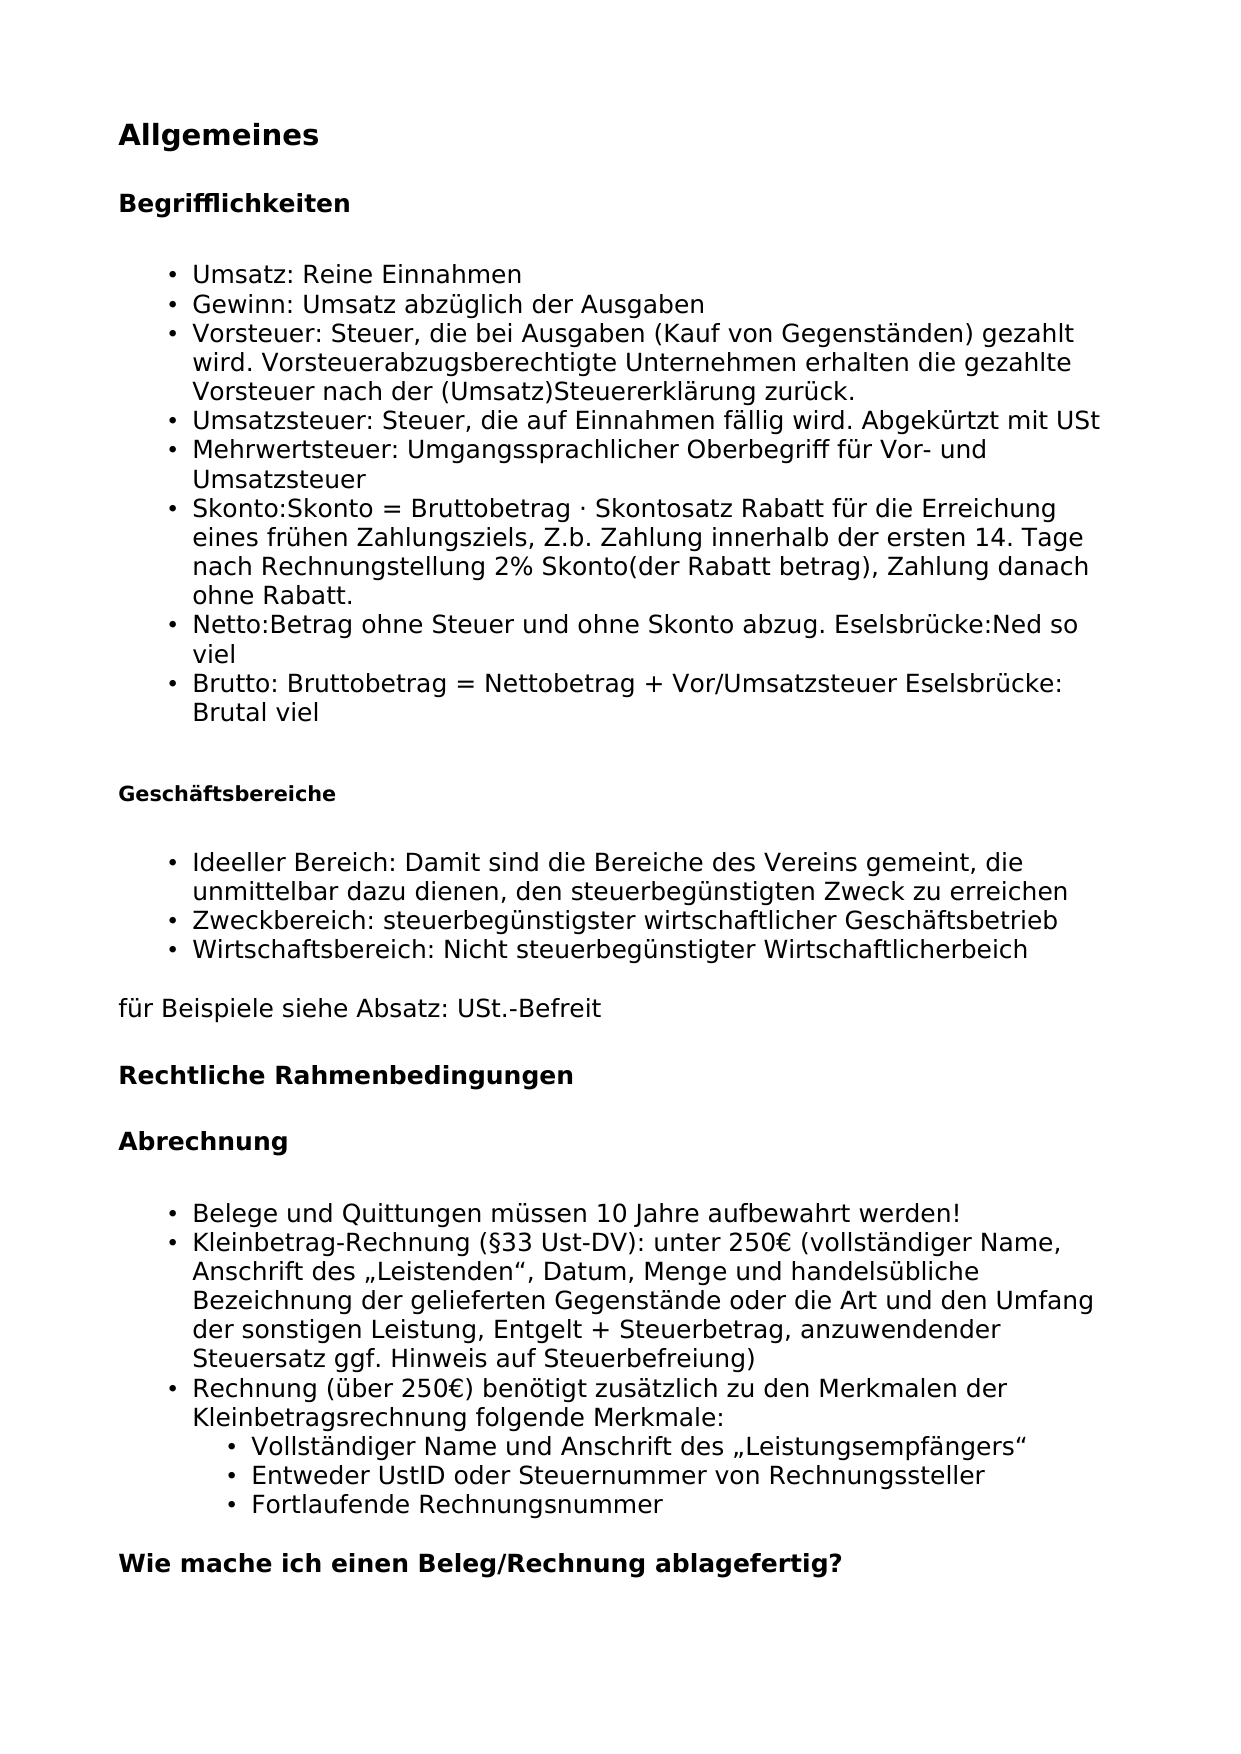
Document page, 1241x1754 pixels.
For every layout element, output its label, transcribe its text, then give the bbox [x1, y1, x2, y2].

list Rechnung (über 250€) benötigt zusätzlich zu den Merkmalen der Kleinbetragsrechnung folgende Merkmale: [177, 1374, 1122, 1432]
text Wie mache ich einen Beleg/Rechnung ablagefertig? [118, 1549, 1122, 1578]
list Zweckbereich: steuerbegünstigster wirtschaftlicher Geschäftsbetrieb [177, 906, 1122, 936]
list Vollständiger Name und Anschrift des „Leistungsempfängers“ [236, 1432, 1122, 1461]
list Belege und Quittungen müssen 10 Jahre aufbewahrt werden! [177, 1199, 1122, 1228]
list Netto:Betrag ohne Steuer und ohne Skonto abzug. Eselsbrücke:Ned so viel [177, 611, 1122, 669]
list Umsatz: Reine Einnahmen [177, 261, 1122, 290]
subtitle Allgemeines [118, 118, 1122, 152]
list Wirtschaftsbereich: Nicht steuerbegünstigter Wirtschaftlicherbeich [177, 936, 1122, 965]
list Skonto:Skonto = Bruttobetrag · Skontosatz Rabatt für die Erreichung eines frühen Zahlungsziels, Z.b. Zahlung innerhalb der ersten 14. Tage nach Rechnungstellung 2% Skonto(der Rabatt betrag), Zahlung danach ohne Rabatt. [177, 494, 1122, 611]
list Kleinbetrag-Rechnung (§33 Ust-DV): unter 250€ (vollständiger Name, Anschrift des „Leistenden“, Datum, Menge und handelsübliche Bezeichnung der gelieferten Gegenstände oder die Art und den Umfang der sonstigen Leistung, Entgelt + Steuerbetrag, anzuwendender Steuersatz ggf. Hinweis auf Steuerbefreiung) [177, 1228, 1122, 1374]
text für Beispiele siehe Absatz: USt.-Befreit [118, 994, 1122, 1023]
list Vorsteuer: Steuer, die bei Ausgaben (Kauf von Gegenständen) gezahlt wird. Vorsteuerabzugsberechtigte Unternehmen erhalten die gezahlte Vorsteuer nach der (Umsatz)Steuererklärung zurück. [177, 319, 1122, 407]
subtitle Begrifflichkeiten [118, 189, 1122, 219]
subtitle Rechtliche Rahmenbedingungen [118, 1061, 1122, 1090]
list Mehrwertsteuer: Umgangssprachlicher Oberbegriff für Vor- und Umsatzsteuer [177, 436, 1122, 494]
subtitle Geschäftsbereiche [118, 782, 1122, 806]
list Gewinn: Umsatz abzüglich der Ausgaben [177, 290, 1122, 319]
list Ideeller Bereich: Damit sind die Bereiche des Vereins gemeint, die unmittelbar dazu dienen, den steuerbegünstigten Zweck zu erreichen [177, 848, 1122, 906]
list Umsatzsteuer: Steuer, die auf Einnahmen fällig wird. Abgekürtzt mit USt [177, 407, 1122, 436]
list Fortlaufende Rechnungsnummer [236, 1490, 1122, 1519]
list Entweder UstID oder Steuernummer von Rechnungssteller [236, 1461, 1122, 1490]
subtitle Abrechnung [118, 1128, 1122, 1157]
list Brutto: Bruttobetrag = Nettobetrag + Vor/Umsatzsteuer Eselsbrücke: Brutal viel [177, 669, 1122, 727]
